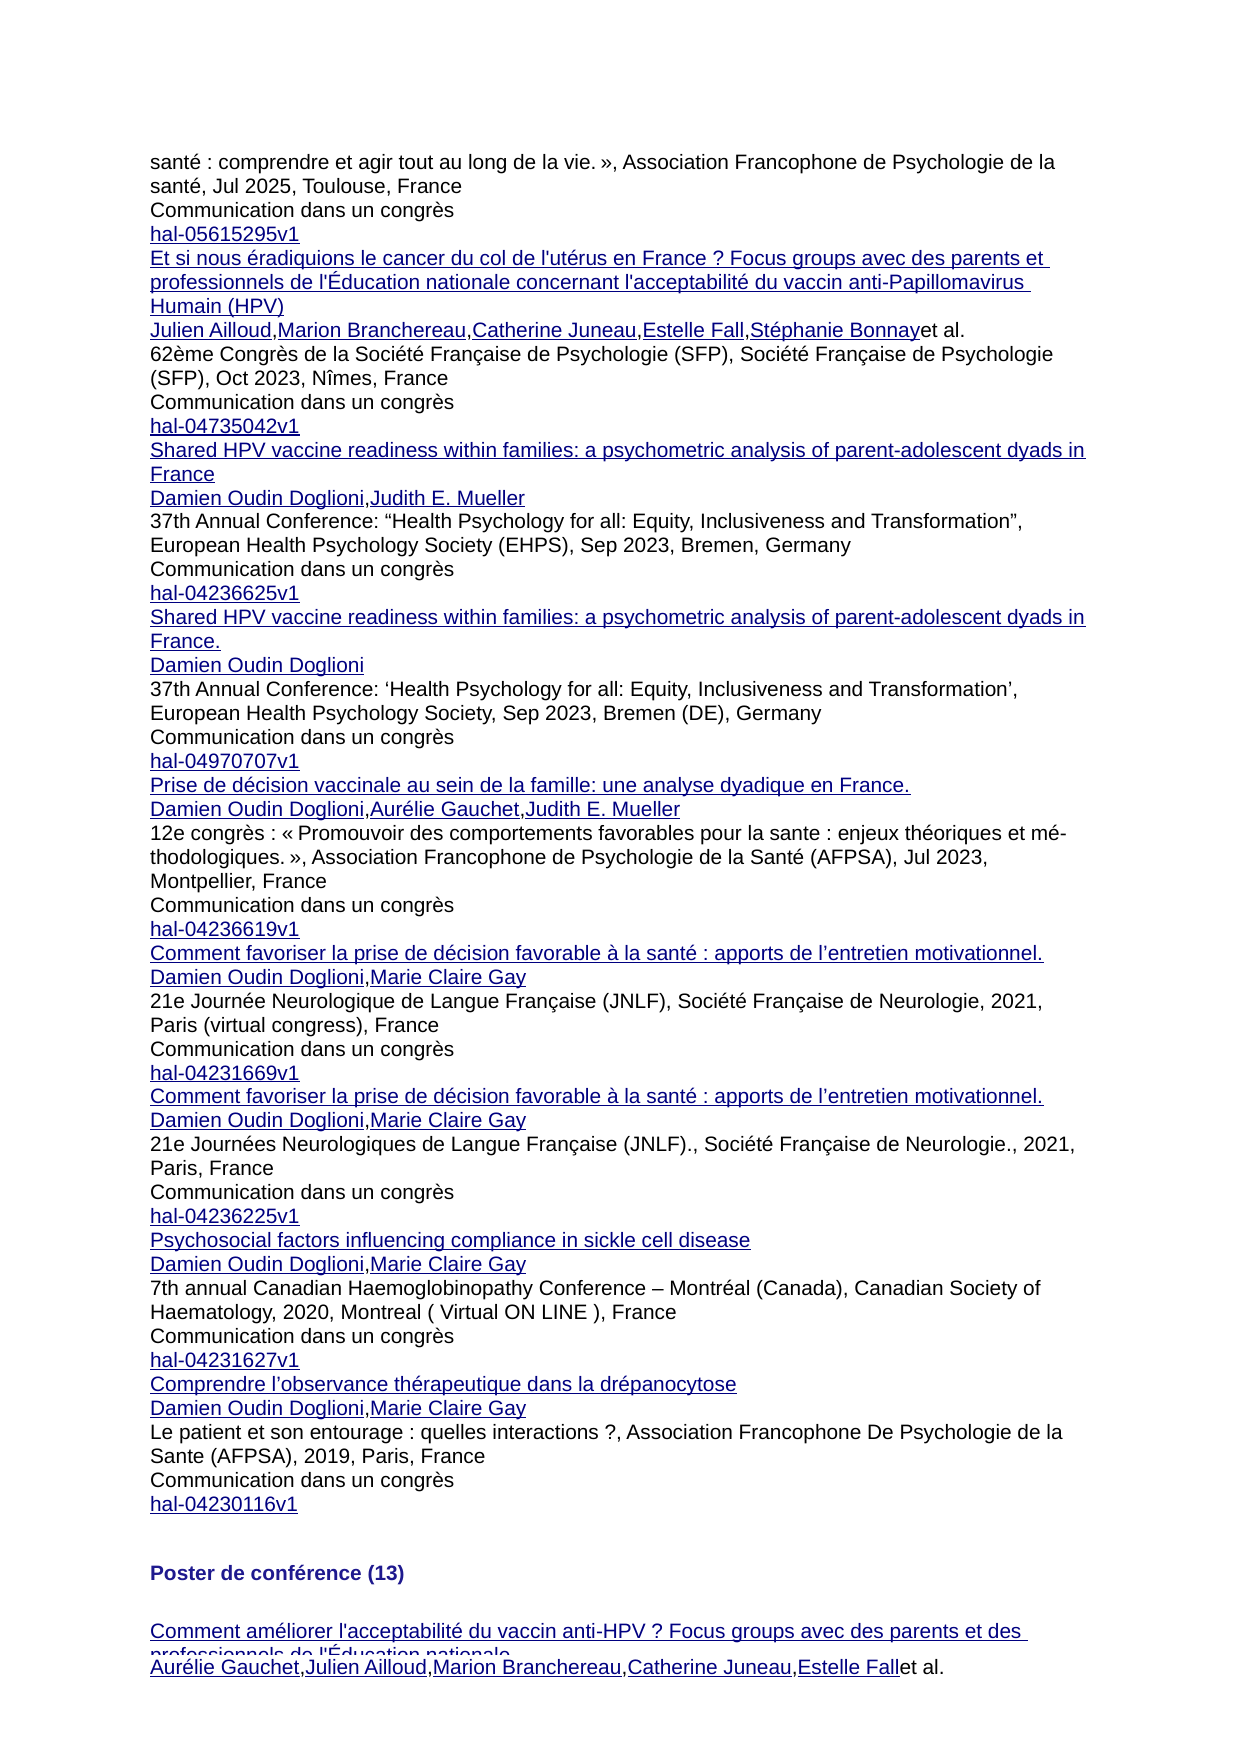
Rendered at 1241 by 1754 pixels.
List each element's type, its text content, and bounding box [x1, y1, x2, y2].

table_cell Shared HPV vaccine readiness within families: a psychometric analysis of parent-adolescent dyads in France Damien Oudin Doglioni,Judith E. Mueller 37th Annual Conference: “Health Psychology for all: Equity, Inclusiveness and Transformation”, European Health Psychology Society (EHPS), Sep 2023, Bremen, Germany Communication dans un congrès hal-04236625v1 [150, 438, 1090, 605]
table_header santé : comprendre et agir tout au long de la vie. », Association Francophone de Psychologie de la santé, Jul 2025, Toulouse, France Communication dans un congrès hal-05615295v1 [150, 150, 1090, 246]
table_cell Psychosocial factors influencing compliance in sickle cell disease Damien Oudin Doglioni,Marie Claire Gay 7th annual Canadian Haemoglobinopathy Conference – Montréal (Canada), Canadian Society of Haematology, 2020, Montreal ( Virtual ON LINE ), France Communication dans un congrès hal-04231627v1 [150, 1228, 1090, 1372]
table_header Comment améliorer l'acceptabilité du vaccin anti-HPV ? Focus groups avec des parents et des professionnels de l'Éducation nationale Aurélie Gauchet,Julien Ailloud,Marion Branchereau,Catherine Juneau,Estelle Fallet al. [150, 1619, 1090, 1679]
table_cell Et si nous éradiquions le cancer du col de l'utérus en France ? Focus groups avec des parents et professionnels de l'Éducation nationale concernant l'acceptabilité du vaccin anti-Papillomavirus Humain (HPV) Julien Ailloud,Marion Branchereau,Catherine Juneau,Estelle Fall,Stéphanie Bonnayet al. 62ème Congrès de la Société Française de Psychologie (SFP), Société Française de Psychologie (SFP), Oct 2023, Nîmes, France Communication dans un congrès hal-04735042v1 [150, 246, 1090, 437]
table_cell Prise de décision vaccinale au sein de la famille: une analyse dyadique en France. Damien Oudin Doglioni,Aurélie Gauchet,Judith E. Mueller 12e congrès : « Promouvoir des comportements favorables pour la sante : enjeux théoriques et mé-thodologiques. », Association Francophone de Psychologie de la Santé (AFPSA), Jul 2023, Montpellier, France Communication dans un congrès hal-04236619v1 [150, 773, 1090, 941]
table_cell Shared HPV vaccine readiness within families: a psychometric analysis of parent-adolescent dyads in France. Damien Oudin Doglioni 37th Annual Conference: ‘Health Psychology for all: Equity, Inclusiveness and Transformation’, European Health Psychology Society, Sep 2023, Bremen (DE), Germany Communication dans un congrès hal-04970707v1 [150, 605, 1090, 773]
table_cell Comment favoriser la prise de décision favorable à la santé : apports de l’entretien motivationnel. Damien Oudin Doglioni,Marie Claire Gay 21e Journée Neurologique de Langue Française (JNLF), Société Française de Neurologie, 2021, Paris (virtual congress), France Communication dans un congrès hal-04231669v1 [150, 941, 1090, 1084]
table_cell Comment favoriser la prise de décision favorable à la santé : apports de l’entretien motivationnel. Damien Oudin Doglioni,Marie Claire Gay 21e Journées Neurologiques de Langue Française (JNLF)., Société Française de Neurologie., 2021, Paris, France Communication dans un congrès hal-04236225v1 [150, 1084, 1090, 1228]
subtitle Poster de conférence (13) [150, 1560, 1090, 1584]
table_cell Comprendre l’observance thérapeutique dans la drépanocytose Damien Oudin Doglioni,Marie Claire Gay Le patient et son entourage : quelles interactions ?, Association Francophone De Psychologie de la Sante (AFPSA), 2019, Paris, France Communication dans un congrès hal-04230116v1 [150, 1372, 1090, 1516]
